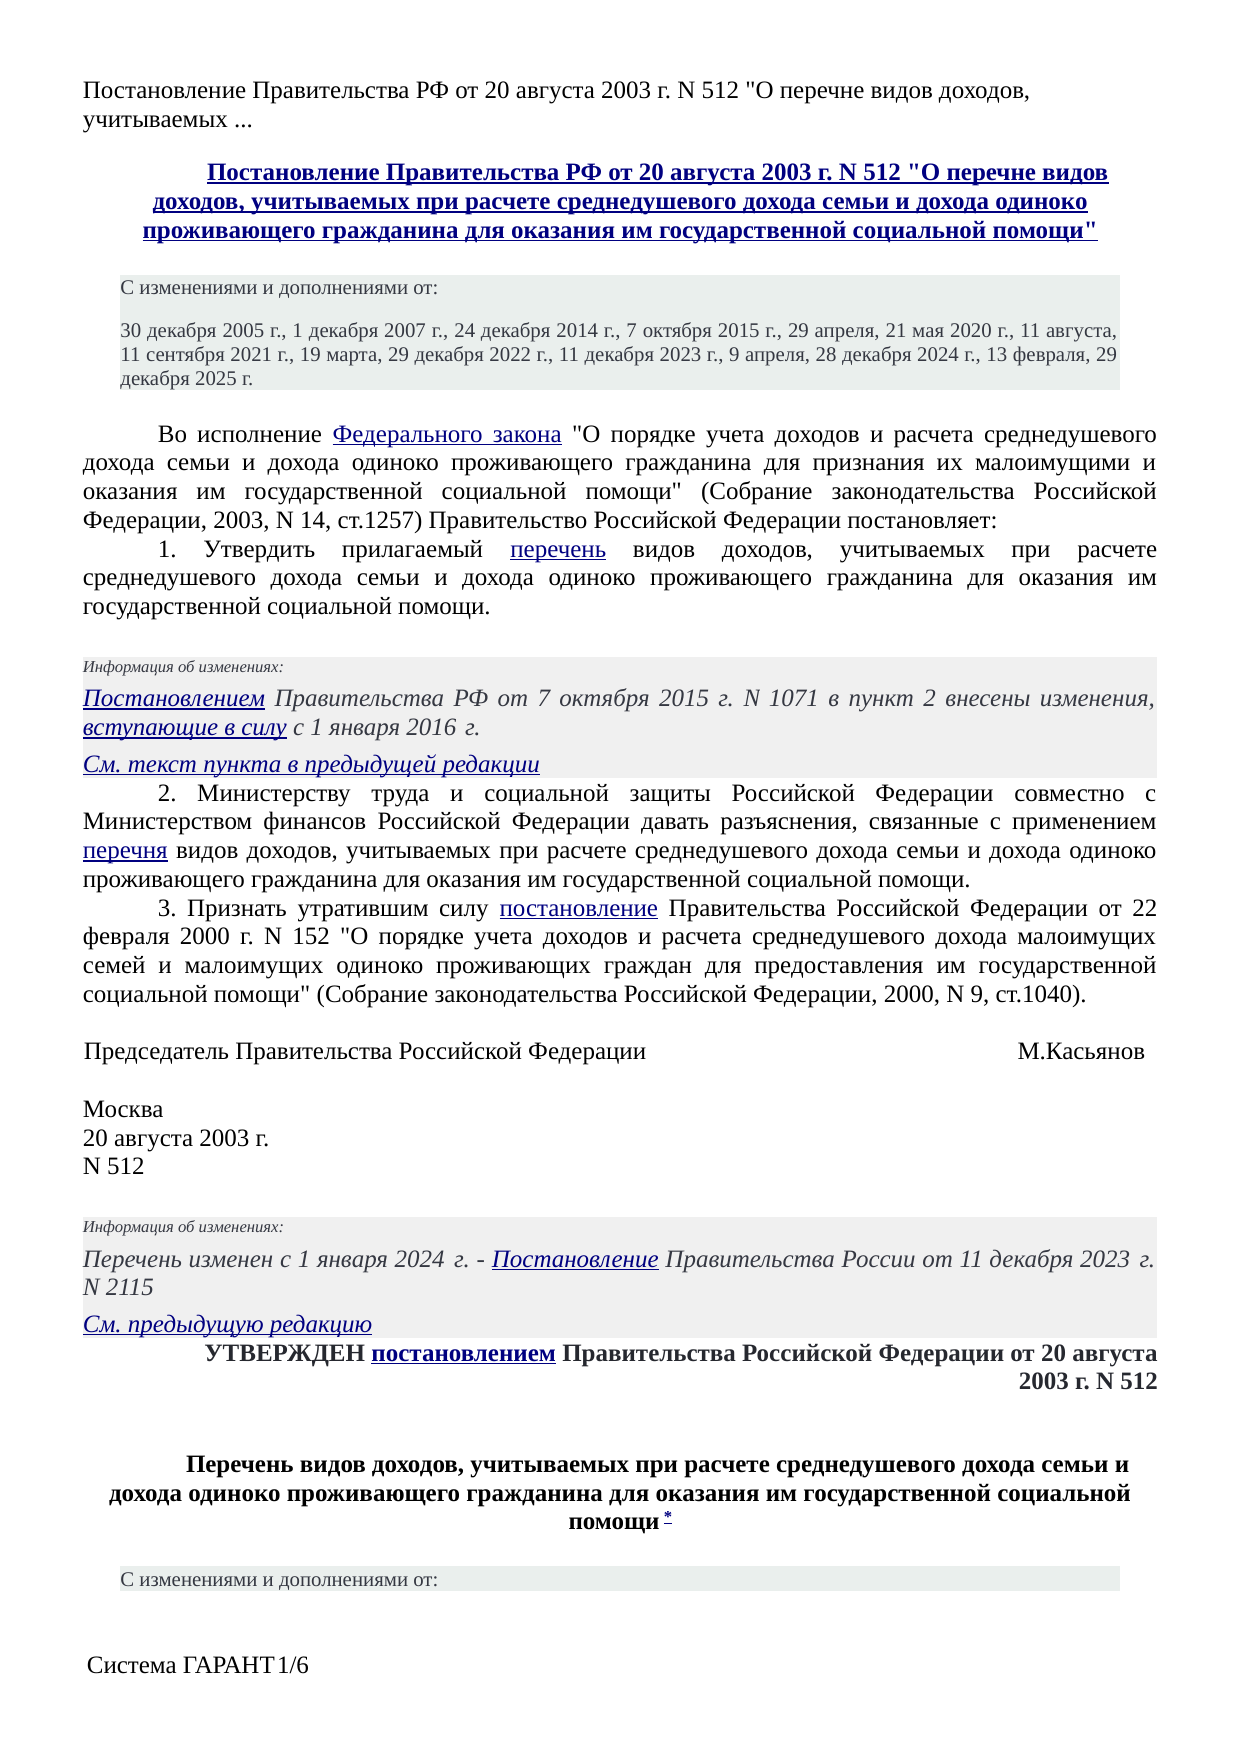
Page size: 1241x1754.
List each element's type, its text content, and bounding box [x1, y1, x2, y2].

text С изменениями и дополнениями от: [438, 1566, 1120, 1591]
subtitle Постановление Правительства РФ от 20 августа 2003 г. N 512 "О перечне видов доходов, учитываемых при расчете среднедушевого дохода семьи и дохода одиноко проживающего гражданина для оказания им государственной социальной помощи" [83, 157, 1157, 244]
table_header М.Касьянов [791, 1036, 1146, 1065]
text Перечень изменен с 1 января 2024 г. - Постановление Правительства России от 11 декабря 2023 г. N 2115 [83, 1270, 1157, 1301]
text УТВЕРЖДЕН постановлением Правительства Российской Федерации от 20 августа 2003 г. N 512 [83, 1338, 1157, 1395]
text Постановлением Правительства РФ от 7 октября 2015 г. N 1071 в пункт 2 внесены изменения, вступающие в силу с 1 января 2016 г. [83, 683, 1157, 741]
text С изменениями и дополнениями от: [438, 275, 1120, 299]
text 3. Признать утратившим силу постановление Правительства Российской Федерации от 22 февраля 2000 г. N 152 "О порядке учета доходов и расчета среднедушевого дохода малоимущих семей и малоимущих одиноко проживающих граждан для предоставления им государственной социальной помощи" (Собрание законодательства Российской Федерации, 2000, N 9, ст.1040). [83, 893, 1157, 1008]
text Москва [83, 1094, 1157, 1123]
text Во исполнение Федерального закона "О порядке учета доходов и расчета среднедушевого дохода семьи и дохода одиноко проживающего гражданина для признания их малоимущими и оказания им государственной социальной помощи" (Собрание законодательства Российской Федерации, 2003, N 14, ст.1257) Правительство Российской Федерации постановляет: [83, 419, 1157, 534]
text Информация об изменениях: [286, 1217, 1157, 1236]
text 1. Утвердить прилагаемый перечень видов доходов, учитываемых при расчете среднедушевого дохода семьи и дохода одиноко проживающего гражданина для оказания им государственной социальной помощи. [83, 534, 1157, 620]
text См. предыдущую редакцию [374, 1309, 1157, 1338]
table_header Председатель Правительства Российской Федерации [83, 1036, 791, 1065]
text Информация об изменениях: [286, 657, 1157, 676]
text 2. Министерству труда и социальной защиты Российской Федерации совместно с Министерством финансов Российской Федерации давать разъяснения, связанные с применением перечня видов доходов, учитываемых при расчете среднедушевого дохода семьи и дохода одиноко проживающего гражданина для оказания им государственной социальной помощи. [83, 778, 1157, 893]
text N 512 [83, 1151, 1157, 1180]
text См. текст пункта в предыдущей редакции [542, 749, 1157, 778]
text 30 декабря 2005 г., 1 декабря 2007 г., 24 декабря 2014 г., 7 октября 2015 г., 29 апреля, 21 мая 2020 г., 11 августа, 11 сентября 2021 г., 19 марта, 29 декабря 2022 г., 11 декабря 2023 г., 9 апреля, 28 декабря 2024 г., 13 февраля, 29 декабря 2025 г. [253, 366, 1120, 390]
text 20 августа 2003 г. [83, 1123, 1157, 1151]
subtitle Перечень видов доходов, учитываемых при расчете среднедушевого дохода семьи и дохода одиноко проживающего гражданина для оказания им государственной социальной помощи * [83, 1449, 1157, 1535]
